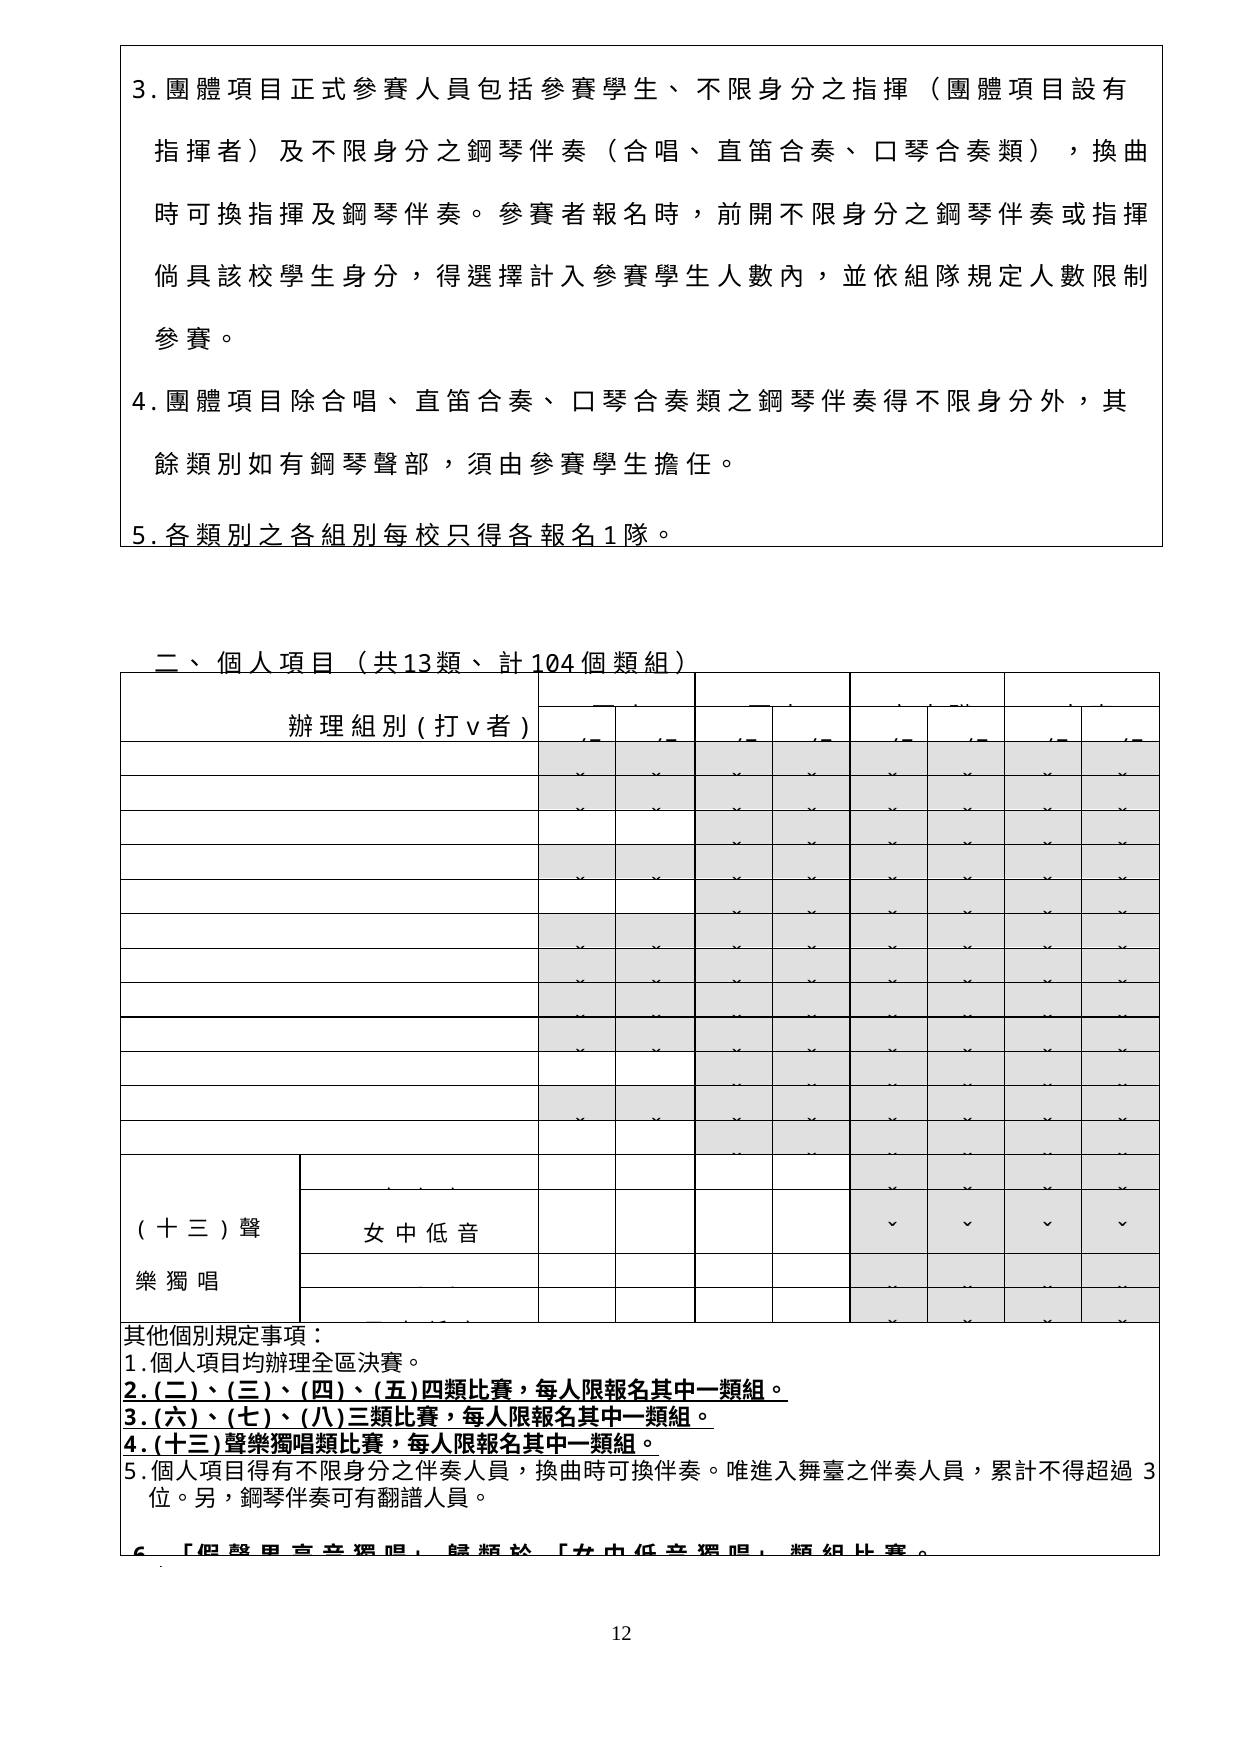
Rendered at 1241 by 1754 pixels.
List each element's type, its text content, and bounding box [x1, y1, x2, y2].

table_cell ˇ [1082, 1052, 1159, 1085]
table_cell ˇ [928, 1155, 1004, 1189]
table_header 國小 [539, 673, 694, 706]
table_cell 女高音（Soprano） [301, 1155, 538, 1189]
table_cell ˇ [851, 1155, 927, 1189]
table_cell [539, 1288, 615, 1322]
table_cell ˇ [1005, 1086, 1081, 1120]
table_cell ˇ [851, 914, 927, 947]
table_cell A組 [539, 707, 615, 741]
table_cell [696, 1254, 772, 1287]
table_cell ˇ [696, 1018, 772, 1051]
table_cell ˇ [616, 983, 694, 1016]
table_cell ˇ [616, 776, 694, 809]
table_cell ˇ [851, 1052, 927, 1085]
table_cell ˇ [773, 811, 849, 844]
table_cell (八)二胡獨奏 [121, 983, 538, 1016]
table_cell ˇ [1082, 1121, 1159, 1154]
table_cell [696, 1190, 772, 1253]
table_cell ˇ [696, 949, 772, 982]
table_cell A組 [1005, 707, 1081, 741]
table_cell ˇ [1005, 880, 1081, 913]
table_cell ˇ [851, 1121, 927, 1154]
table_cell ˇ [851, 845, 927, 878]
table_cell B組 [928, 707, 1004, 741]
table_cell ˇ [773, 776, 849, 809]
table_header 辦理組別(打v者) 比賽類別 [121, 673, 538, 741]
table_cell ˇ [696, 1052, 772, 1085]
table_cell ˇ [851, 742, 927, 775]
table_cell ˇ [616, 949, 694, 982]
table_cell ˇ [1005, 776, 1081, 809]
table_cell ˇ [696, 880, 772, 913]
table_cell B組 [1082, 707, 1159, 741]
table_cell ˇ [1005, 949, 1081, 982]
table_cell [616, 1155, 694, 1189]
table_cell (七)高胡獨奏 [121, 949, 538, 982]
table_header 大專 [1005, 673, 1159, 706]
table_cell ˇ [773, 1052, 849, 1085]
table_cell [773, 1288, 849, 1322]
table_cell [616, 1052, 694, 1085]
table_cell ˇ [1005, 1288, 1081, 1322]
text 二、個人項目（共13類、計104個類組） [120, 609, 1120, 672]
table_cell ˇ [1005, 742, 1081, 775]
table_cell ˇ [1082, 1190, 1159, 1253]
table_header 高中職 [851, 673, 1004, 706]
table_cell ˇ [696, 811, 772, 844]
table_cell (三)中提琴（Viola）獨奏 [121, 811, 538, 844]
table_cell ˇ [851, 983, 927, 1016]
table_cell (十一)笛獨奏(含梆、曲笛) [121, 1086, 538, 1120]
table_cell ˇ [928, 1190, 1004, 1253]
table_cell ˇ [928, 1254, 1004, 1287]
table_cell ˇ [851, 811, 927, 844]
table_cell ˇ [1082, 949, 1159, 982]
table_cell ˇ [773, 1121, 849, 1154]
table_cell [539, 1254, 615, 1287]
table_cell ˇ [773, 880, 849, 913]
table_cell ˇ [928, 1052, 1004, 1085]
table_cell ˇ [928, 914, 1004, 947]
table_cell B組 [773, 707, 849, 741]
table_cell ˇ [696, 1121, 772, 1154]
table_cell [616, 880, 694, 913]
table_cell ˇ [1005, 1254, 1081, 1287]
table_cell ˇ [851, 1018, 927, 1051]
table_cell 其他個別規定事項： 1.個人項目均辦理全區決賽。 2.(二)、(三)、(四)、(五)四類比賽，每人限報名其中一類組。 3.(六)、(七)、(八)三類比賽，每人限報名其中一類組。 4.(十三)聲樂獨唱類比賽，每人限報名其中一類組。 5.個人項目得有不限身分之伴奏人員，換曲時可換伴奏。唯進入舞臺之伴奏人員，累計不得超過3位。另，鋼琴伴奏可有翻譜人員。 6.「假聲男高音獨唱」歸類於「女中低音獨唱」類組比賽。 [121, 1323, 1159, 1554]
table_cell ˇ [928, 1086, 1004, 1120]
table_cell ˇ [851, 1086, 927, 1120]
table_cell 女中低音（Alto）/假聲男高音（Countertenor） [301, 1190, 538, 1253]
table_cell ˇ [1082, 742, 1159, 775]
table_cell (四)大提琴（Cello）獨奏 [121, 845, 538, 878]
table_cell (十)簫獨奏(含律笛) [121, 1052, 538, 1085]
table_cell ˇ [928, 1018, 1004, 1051]
table_cell ˇ [616, 845, 694, 878]
table_cell [539, 880, 615, 913]
table_cell 男中低音（Bass） [301, 1288, 538, 1322]
table_cell ˇ [773, 742, 849, 775]
table_cell [616, 1121, 694, 1154]
table_cell ˇ [1082, 914, 1159, 947]
table_cell ˇ [928, 1121, 1004, 1154]
table_cell [616, 811, 694, 844]
table_cell ˇ [539, 1086, 615, 1120]
table_cell ˇ [539, 983, 615, 1016]
table_cell ˇ [851, 1288, 927, 1322]
table_cell ˇ [1082, 1288, 1159, 1322]
table_cell ˇ [1082, 983, 1159, 1016]
table_cell ˇ [1005, 1121, 1081, 1154]
table_cell [773, 1155, 849, 1189]
table_cell ˇ [1005, 1190, 1081, 1253]
table_cell ˇ [1082, 776, 1159, 809]
table_cell ˇ [928, 949, 1004, 982]
table_cell ˇ [773, 845, 849, 878]
table_cell ˇ [928, 845, 1004, 878]
table_cell ˇ [928, 880, 1004, 913]
table_cell ˇ [539, 845, 615, 878]
table_cell ˇ [928, 983, 1004, 1016]
table_cell ˇ [928, 742, 1004, 775]
table_cell A組 [696, 707, 772, 741]
table_cell ˇ [851, 1254, 927, 1287]
table_cell ˇ [1005, 811, 1081, 844]
table_cell ˇ [539, 1018, 615, 1051]
table_cell [773, 1254, 849, 1287]
table_cell ˇ [696, 742, 772, 775]
table_cell [539, 1190, 615, 1253]
table_cell ˇ [1005, 914, 1081, 947]
table_cell [539, 1155, 615, 1189]
table_cell (十三)聲樂獨唱 [121, 1155, 299, 1322]
table_cell ˇ [851, 949, 927, 982]
table_cell [539, 1121, 615, 1154]
table_cell ˇ [539, 776, 615, 809]
table_cell 3.團體項目正式參賽人員包括參賽學生、不限身分之指揮（團體項目設有指揮者）及不限身分之鋼琴伴奏（合唱、直笛合奏、口琴合奏類），換曲時可換指揮及鋼琴伴奏。參賽者報名時，前開不限身分之鋼琴伴奏或指揮倘具該校學生身分，得選擇計入參賽學生人數內，並依組隊規定人數限制參賽。 4.團體項目除合唱、直笛合奏、口琴合奏類之鋼琴伴奏得不限身分外，其餘類別如有鋼琴聲部，須由參賽學生擔任。 5.各類別之各組別每校只得各報名1隊。 [121, 46, 1162, 546]
table_cell [773, 1190, 849, 1253]
table_cell ˇ [1005, 1155, 1081, 1189]
table_cell (九)笙獨奏(傳統笙或36簧笙均可) [121, 1018, 538, 1051]
table_cell ˇ [1082, 1254, 1159, 1287]
table_cell ˇ [928, 1288, 1004, 1322]
table_cell ˇ [851, 880, 927, 913]
table_cell B組 [616, 707, 694, 741]
table_header 國中 [696, 673, 849, 706]
table_cell ˇ [539, 914, 615, 947]
table_cell ˇ [539, 949, 615, 982]
table_cell ˇ [616, 1086, 694, 1120]
table_cell ˇ [616, 914, 694, 947]
table_cell ˇ [773, 983, 849, 1016]
table_cell 男高音（Tenor） [301, 1254, 538, 1287]
table_cell ˇ [1082, 1018, 1159, 1051]
table_cell ˇ [1005, 1018, 1081, 1051]
table_cell ˇ [696, 1086, 772, 1120]
table_cell ˇ [616, 1018, 694, 1051]
table_cell ˇ [1082, 811, 1159, 844]
table_cell ˇ [928, 811, 1004, 844]
table_cell (一)鋼琴（Piano）獨奏 [121, 742, 538, 775]
table_cell [616, 1254, 694, 1287]
table_cell ˇ [696, 845, 772, 878]
table_cell ˇ [773, 949, 849, 982]
table_cell (二)小提琴（Violin）獨奏 [121, 776, 538, 809]
table_cell (十二)嗩吶獨奏 [121, 1121, 538, 1154]
table_cell ˇ [696, 914, 772, 947]
table_cell ˇ [696, 776, 772, 809]
table_cell ˇ [773, 1018, 849, 1051]
table_cell ˇ [1082, 1155, 1159, 1189]
table_cell ˇ [539, 742, 615, 775]
table_cell ˇ [1005, 845, 1081, 878]
table_cell (五)低音提琴（Contrabass）獨奏 [121, 880, 538, 913]
table_cell ˇ [1082, 880, 1159, 913]
table_cell [696, 1288, 772, 1322]
table_cell ˇ [1005, 983, 1081, 1016]
table_cell [616, 1288, 694, 1322]
table_cell ˇ [1082, 1086, 1159, 1120]
table_cell ˇ [773, 914, 849, 947]
table_cell [696, 1155, 772, 1189]
table_cell [616, 1190, 694, 1253]
table_cell A組 [851, 707, 927, 741]
table_cell ˇ [616, 742, 694, 775]
table_cell ˇ [851, 1190, 927, 1253]
table_cell ˇ [851, 776, 927, 809]
table_cell ˇ [1005, 1052, 1081, 1085]
table_cell ˇ [696, 983, 772, 1016]
table_cell ˇ [1082, 845, 1159, 878]
table_cell [539, 1052, 615, 1085]
table_cell [539, 811, 615, 844]
table_cell ˇ [773, 1086, 849, 1120]
table_cell (六)中胡獨奏 [121, 914, 538, 947]
table_cell ˇ [928, 776, 1004, 809]
